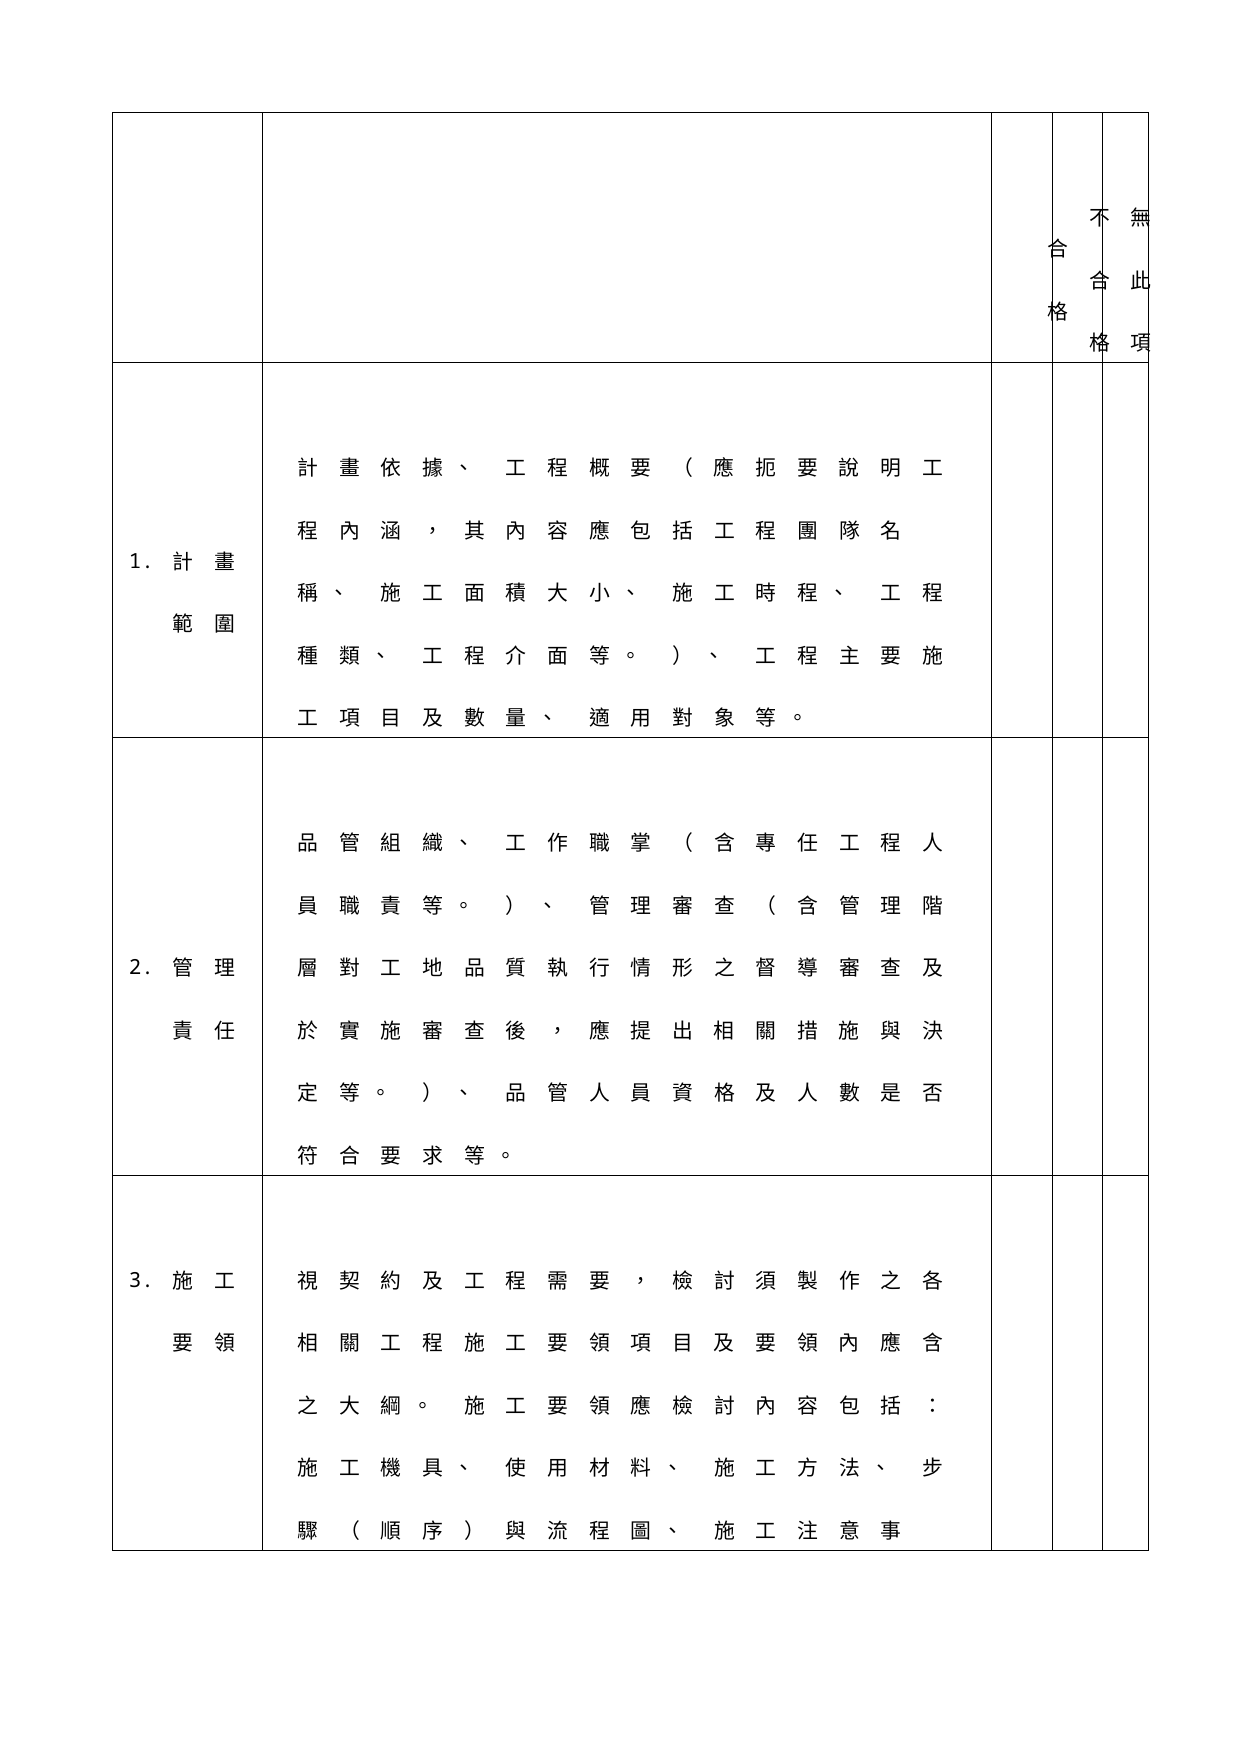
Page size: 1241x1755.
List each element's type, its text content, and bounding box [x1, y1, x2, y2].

table_cell 品管組織、工作職掌（含專任工程人員職責等。）、管理審查（含管理階層對工地品質執行情形之督導審查及於實施審查後，應提出相關措施與決定等。）、品管人員資格及人數是否符合要求等。 [263, 738, 991, 1175]
table_cell [1103, 363, 1148, 737]
table_cell [1053, 738, 1102, 1175]
table_cell [1053, 1176, 1102, 1550]
table_cell [992, 363, 1052, 737]
table_cell [992, 1176, 1052, 1550]
table_cell [1103, 738, 1148, 1175]
table_cell [1053, 363, 1102, 737]
table_cell 不合格 [1053, 113, 1102, 362]
table_cell 無此項 [1103, 113, 1148, 362]
table_cell 2.管理責任 [113, 738, 262, 1175]
table_cell 3.施工要領 [113, 1176, 262, 1550]
table_cell 1.計畫範圍 [113, 363, 262, 737]
table_cell 合格 [992, 113, 1052, 362]
table_cell [992, 738, 1052, 1175]
table_cell 計畫依據、工程概要（應扼要說明工程內涵，其內容應包括工程團隊名稱、施工面積大小、施工時程、工程種類、工程介面等。）、工程主要施工項目及數量、適用對象等。 [263, 363, 991, 737]
table_cell [1103, 1176, 1148, 1550]
table_cell [113, 113, 262, 362]
table_cell 視契約及工程需要，檢討須製作之各相關工程施工要領項目及要領內應含之大綱。施工要領應檢討內容包括：施工機具、使用材料、施工方法、步驟（順序）與流程圖、施工注意事 [263, 1176, 991, 1550]
table_cell [263, 113, 991, 362]
